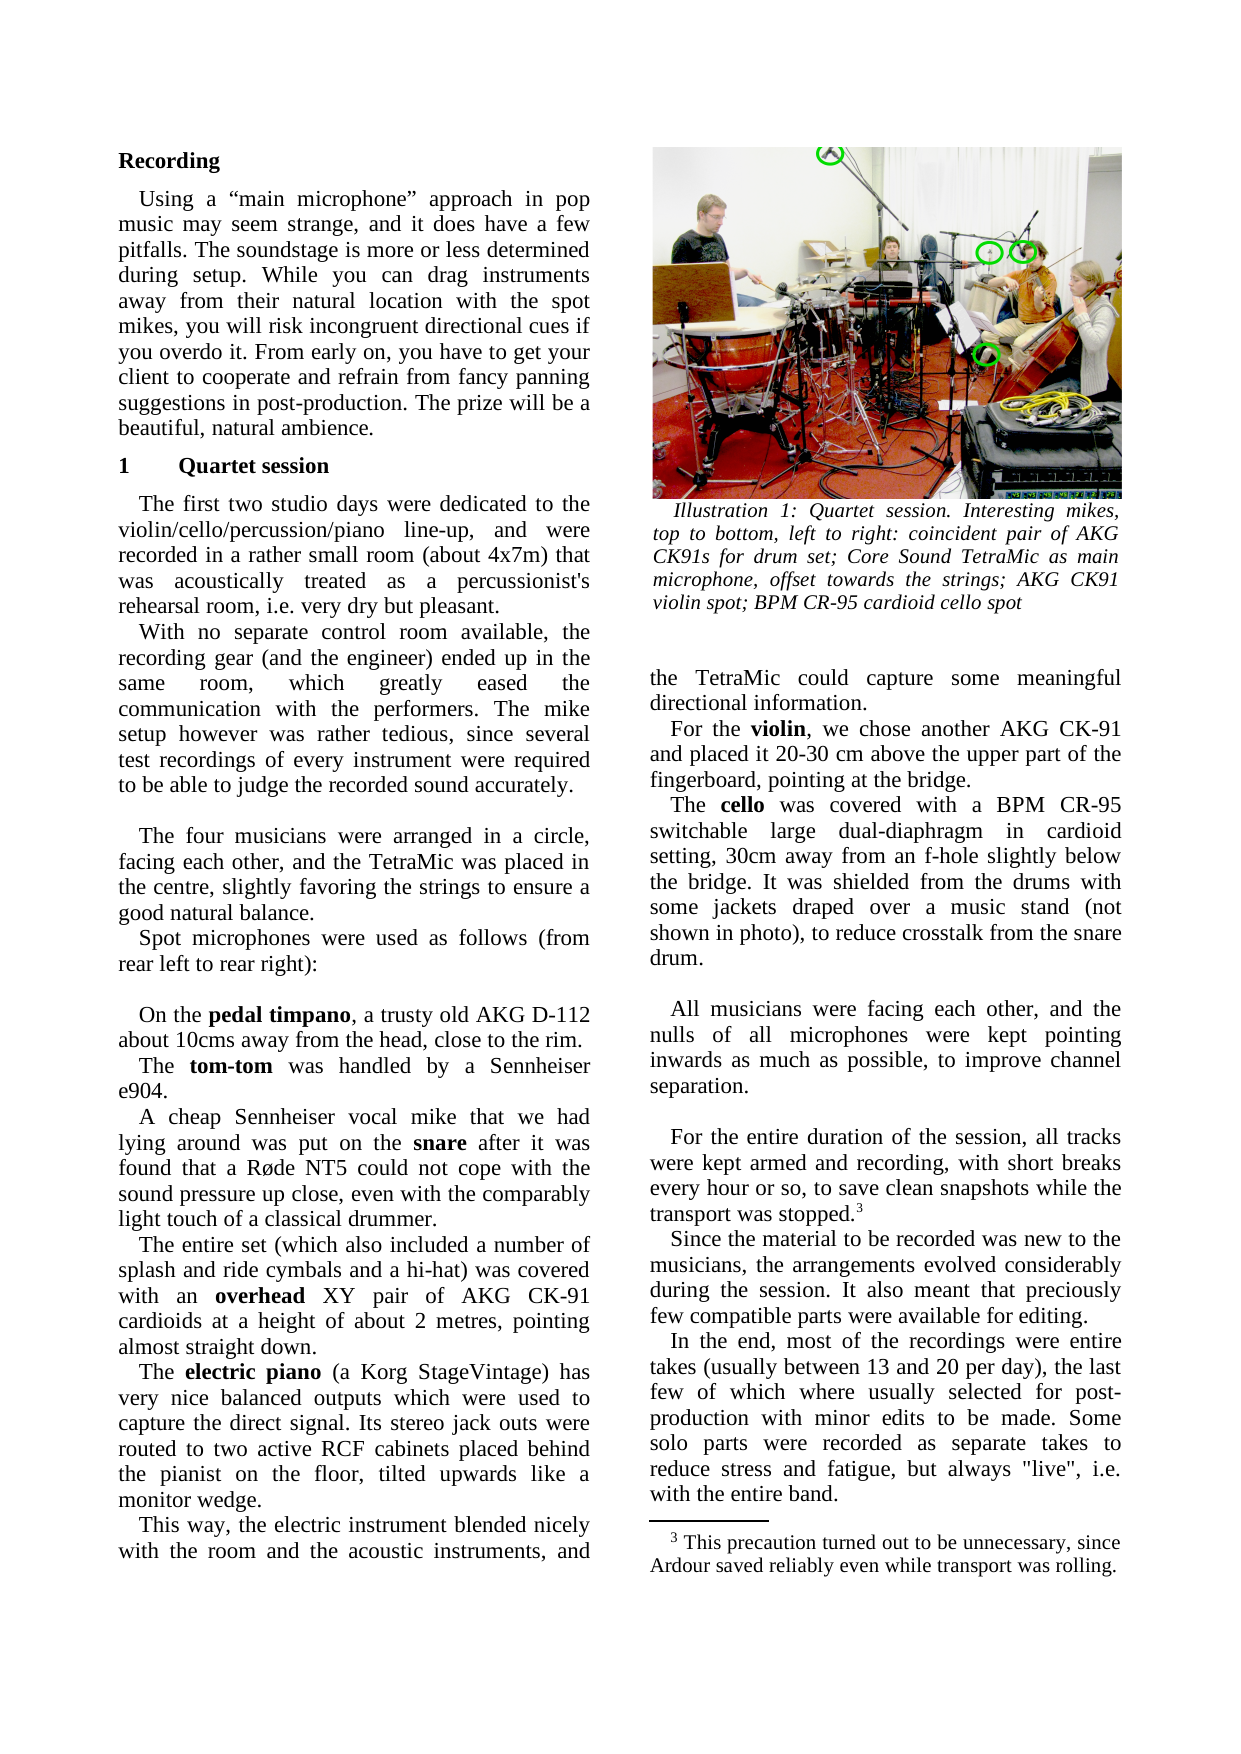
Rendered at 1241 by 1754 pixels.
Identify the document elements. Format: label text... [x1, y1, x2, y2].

text Since the material to be recorded was new to the musicians, the arrangements evolved considerably during the session. It also meant that preciously few compatible parts were available for editing. [649, 1226, 1122, 1328]
text The electric piano (a Korg StageVintage) has very nice balanced outputs which were used to capture the direct signal. Its stereo jack outs were routed to two active RCF cabinets placed behind the pianist on the floor, tilted upwards like a monitor wedge. [118, 1359, 591, 1512]
text the TetraMic could capture some meaningful directional information. [649, 148, 1122, 716]
text The entire set (which also included a number of splash and ride cymbals and a hi-hat) was covered with an overhead XY pair of AKG CK-91 cardioids at a height of about 2 metres, pointing almost straight down. [118, 1231, 591, 1359]
subtitle Quartet session [118, 453, 591, 479]
text This way, the electric instrument blended nicely with the room and the acoustic instruments, and [118, 1512, 591, 1563]
text In the end, most of the recordings were entire takes (usually between 13 and 20 per day), the last few of which where usually selected for post-production with minor edits to be made. Some solo parts were recorded as separate takes to reduce stress and fatigue, but always "live", i.e. with the entire band. [649, 1328, 1122, 1507]
subtitle Recording [118, 148, 591, 173]
text With no separate control room available, the recording gear (and the engineer) ended up in the same room, which greatly eased the communication with the performers. The mike setup however was rather tedious, since several test recordings of every instrument were required to be able to judge the recorded sound accurately. [118, 619, 591, 798]
text Using a “main microphone” approach in pop music may seem strange, and it does have a few pitfalls. The soundstage is more or less determined during setup. While you can drag instruments away from their natural location with the spot mikes, you will risk incongruent directional cues if you overdo it. From early on, you have to get your client to cooperate and refrain from fancy panning suggestions in post-production. The prize will be a beautiful, natural ambience. [118, 186, 591, 441]
text The first two studio days were dedicated to the violin/cello/percussion/piano line-up, and were recorded in a rather small room (about 4x7m) that was acoustically treated as a percussionist's rehearsal room, i.e. very dry but pleasant. [118, 491, 591, 619]
text For the violin, we chose another AKG CK-91 and placed it 20-30 cm above the upper part of the fingerboard, pointing at the bridge. [649, 716, 1122, 792]
text All musicians were facing each other, and the nulls of all microphones were kept pointing inwards as much as possible, to improve channel separation. [649, 996, 1122, 1098]
text A cheap Sennheiser vocal mike that we had lying around was put on the snare after it was found that a Røde NT5 could not cope with the sound pressure up close, even with the comparably light touch of a classical drummer. [118, 1104, 591, 1231]
text Spot microphones were used as follows (from rear left to rear right): [118, 925, 591, 976]
text On the pedal timpano, a trusty old AKG D-112 about 10cms away from the head, close to the rim. [118, 1002, 591, 1053]
text Illustration 1: Quartet session. Interesting mikes, top to bottom, left to right: coincident pair of AKG CK91s for drum set; Core Sound TetraMic as main microphone, offset towards the strings; AKG CK91 violin spot; BPM CR-95 cardioid cello spot [653, 499, 1122, 614]
text The cello was covered with a BPM CR-95 switchable large dual-diaphragm in cardioid setting, 30cm away from an f-hole slightly below the bridge. It was shielded from the drums with some jackets draped over a music stand (not shown in photo), to reduce crosstalk from the snare drum. [649, 792, 1122, 971]
text This precaution turned out to be unnecessary, since Ardour saved reliably even while transport was rolling. [649, 1529, 1122, 1577]
text The tom-tom was handled by a Sennheiser e904. [118, 1053, 591, 1104]
text The four musicians were arranged in a circle, facing each other, and the TetraMic was placed in the centre, slightly favoring the strings to ensure a good natural balance. [118, 823, 591, 925]
text For the entire duration of the session, all tracks were kept armed and recording, with short breaks every hour or so, to save clean snapshots while the transport was stopped. [649, 1124, 1122, 1226]
